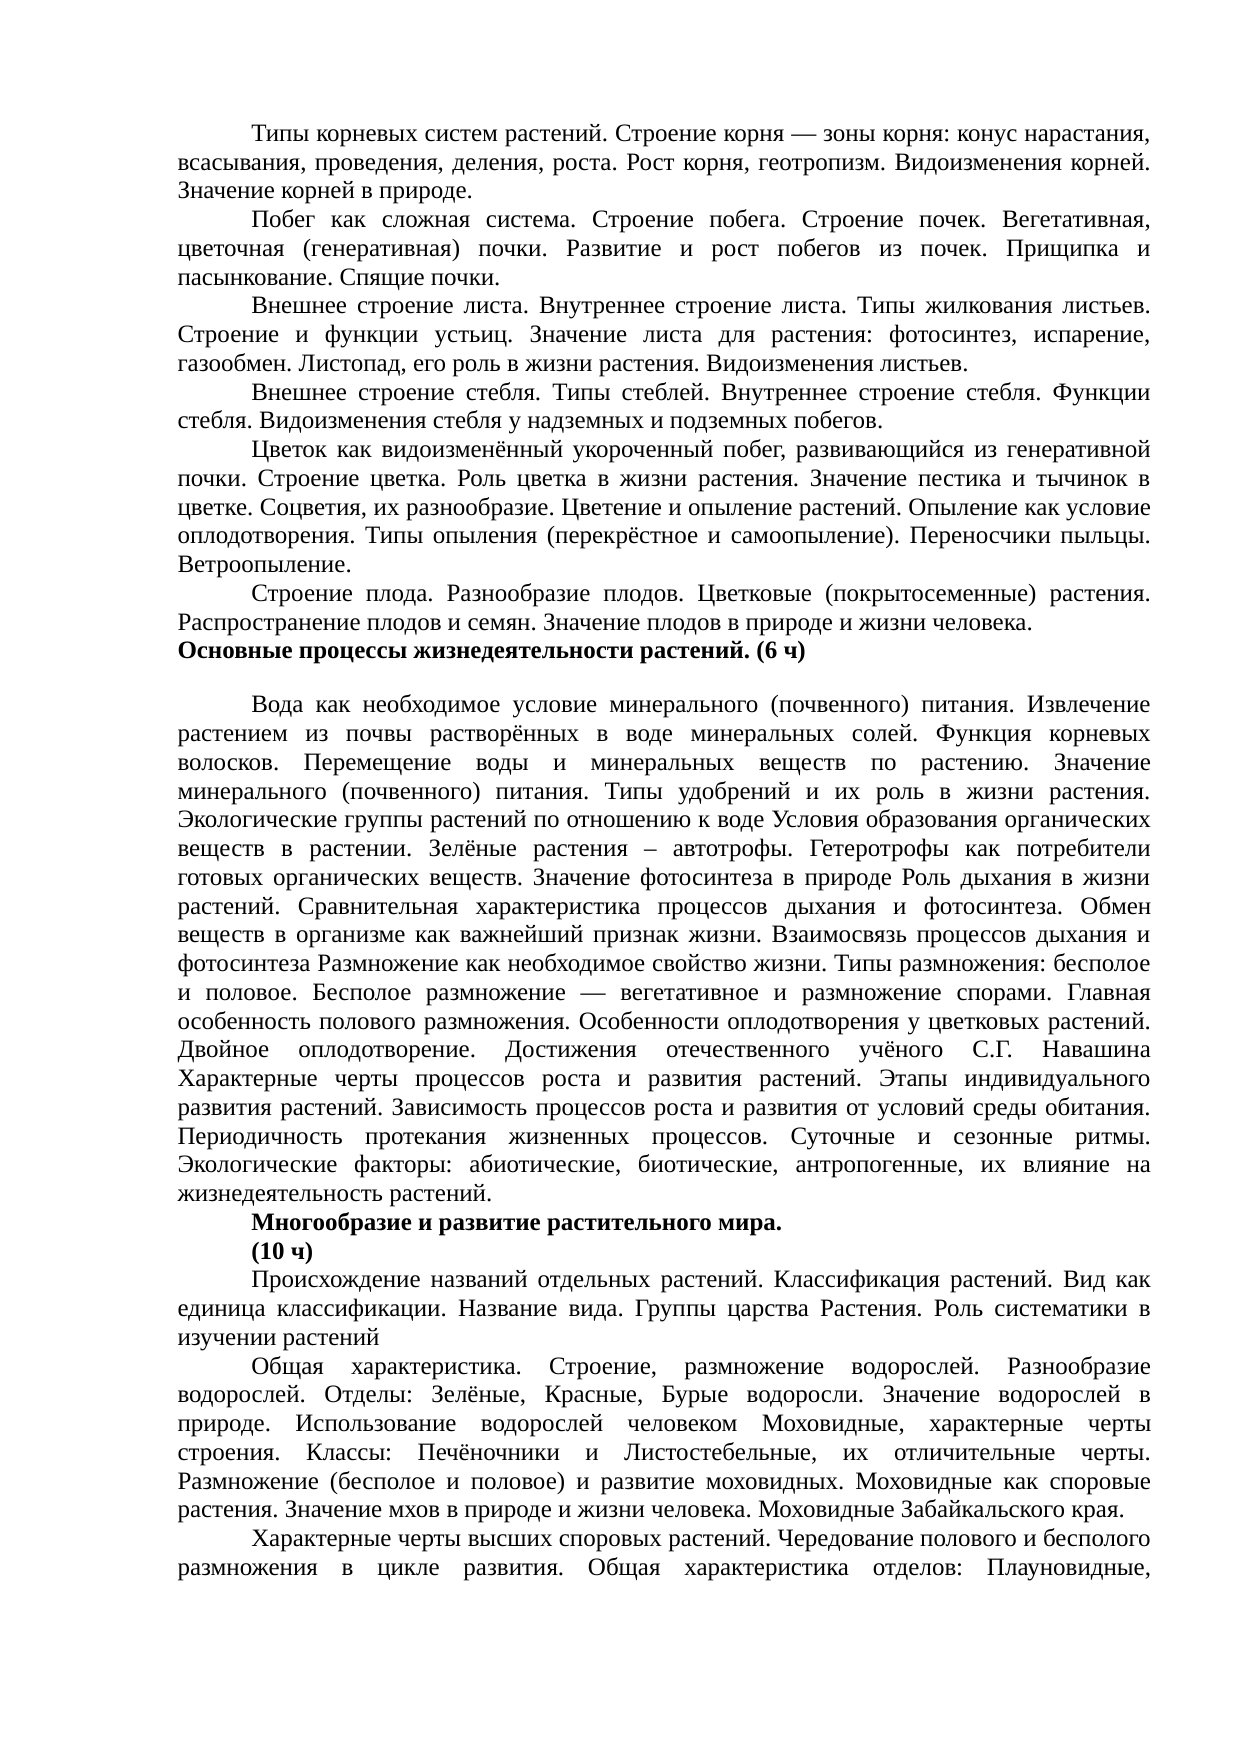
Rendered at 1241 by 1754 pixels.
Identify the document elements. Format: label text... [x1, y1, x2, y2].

text Побег как сложная система. Строение побега. Строение почек. Вегетативная, цветочная (генеративная) почки. Развитие и рост побегов из почек. Прищипка и пасынкование. Спящие почки. [177, 204, 1152, 291]
text Внешнее строение листа. Внутреннее строение листа. Типы жилкования листьев. Строение и функции устьиц. Значение листа для растения: фотосинтез, испарение, газообмен. Листопад, его роль в жизни растения. Видоизменения листьев. [177, 291, 1152, 377]
text Цветок как видоизменённый укороченный побег, развивающийся из генеративной почки. Строение цветка. Роль цветка в жизни растения. Значение пестика и тычинок в цветке. Соцветия, их разнообразие. Цветение и опыление растений. Опыление как условие оплодотворения. Типы опыления (перекрёстное и самоопыление). Переносчики пыльцы. Ветроопыление. [177, 434, 1152, 578]
text Многообразие и развитие растительного мира. [177, 1207, 1152, 1236]
text Основные процессы жизнедеятельности растений. (6 ч) [177, 636, 1152, 664]
text (10 ч) [177, 1236, 1152, 1264]
text Строение плода. Разнообразие плодов. Цветковые (покрытосеменные) растения. Распространение плодов и семян. Значение плодов в природе и жизни человека. [177, 578, 1152, 636]
text Вода как необходимое условие минерального (почвенного) питания. Извлечение растением из почвы растворённых в воде минеральных солей. Функция корневых волосков. Перемещение воды и минеральных веществ по растению. Значение минерального (почвенного) питания. Типы удобрений и их роль в жизни растения. Экологические группы растений по отношению к воде Условия образования органических веществ в растении. Зелёные растения – автотрофы. Гетеротрофы как потребители готовых органических веществ. Значение фотосинтеза в природе Роль дыхания в жизни растений. Сравнительная характеристика процессов дыхания и фотосинтеза. Обмен веществ в организме как важнейший признак жизни. Взаимосвязь процессов дыхания и фотосинтеза Размножение как необходимое свойство жизни. Типы размножения: бесполое и половое. Бесполое размножение — вегетативное и размножение спорами. Главная особенность полового размножения. Особенности оплодотворения у цветковых растений. Двойное оплодотворение. Достижения отечественного учёного С.Г. Навашина Характерные черты процессов роста и развития растений. Этапы индивидуального развития растений. Зависимость процессов роста и развития от условий среды обитания. Периодичность протекания жизненных процессов. Суточные и сезонные ритмы. Экологические факторы: абиотические, биотические, антропогенные, их влияние на жизнедеятельность растений. [177, 689, 1152, 1207]
text Происхождение названий отдельных растений. Классификация растений. Вид как единица классификации. Название вида. Группы царства Растения. Роль систематики в изучении растений [177, 1264, 1152, 1351]
text Характерные черты высших споровых растений. Чередование полового и бесполого размножения в цикле развития. Общая характеристика отделов: Плауновидные, [177, 1523, 1152, 1581]
text Внешнее строение стебля. Типы стеблей. Внутреннее строение стебля. Функции стебля. Видоизменения стебля у надземных и подземных побегов. [177, 377, 1152, 434]
text Общая характеристика. Строение, размножение водорослей. Разнообразие водорослей. Отделы: Зелёные, Красные, Бурые водоросли. Значение водорослей в природе. Использование водорослей человеком Моховидные, характерные черты строения. Классы: Печёночники и Листостебельные, их отличительные черты. Размножение (бесполое и половое) и развитие моховидных. Моховидные как споровые растения. Значение мхов в природе и жизни человека. Моховидные Забайкальского края. [177, 1351, 1152, 1523]
text Типы корневых систем растений. Строение корня — зоны корня: конус нарастания, всасывания, проведения, деления, роста. Рост корня, геотропизм. Видоизменения корней. Значение корней в природе. [177, 118, 1152, 204]
